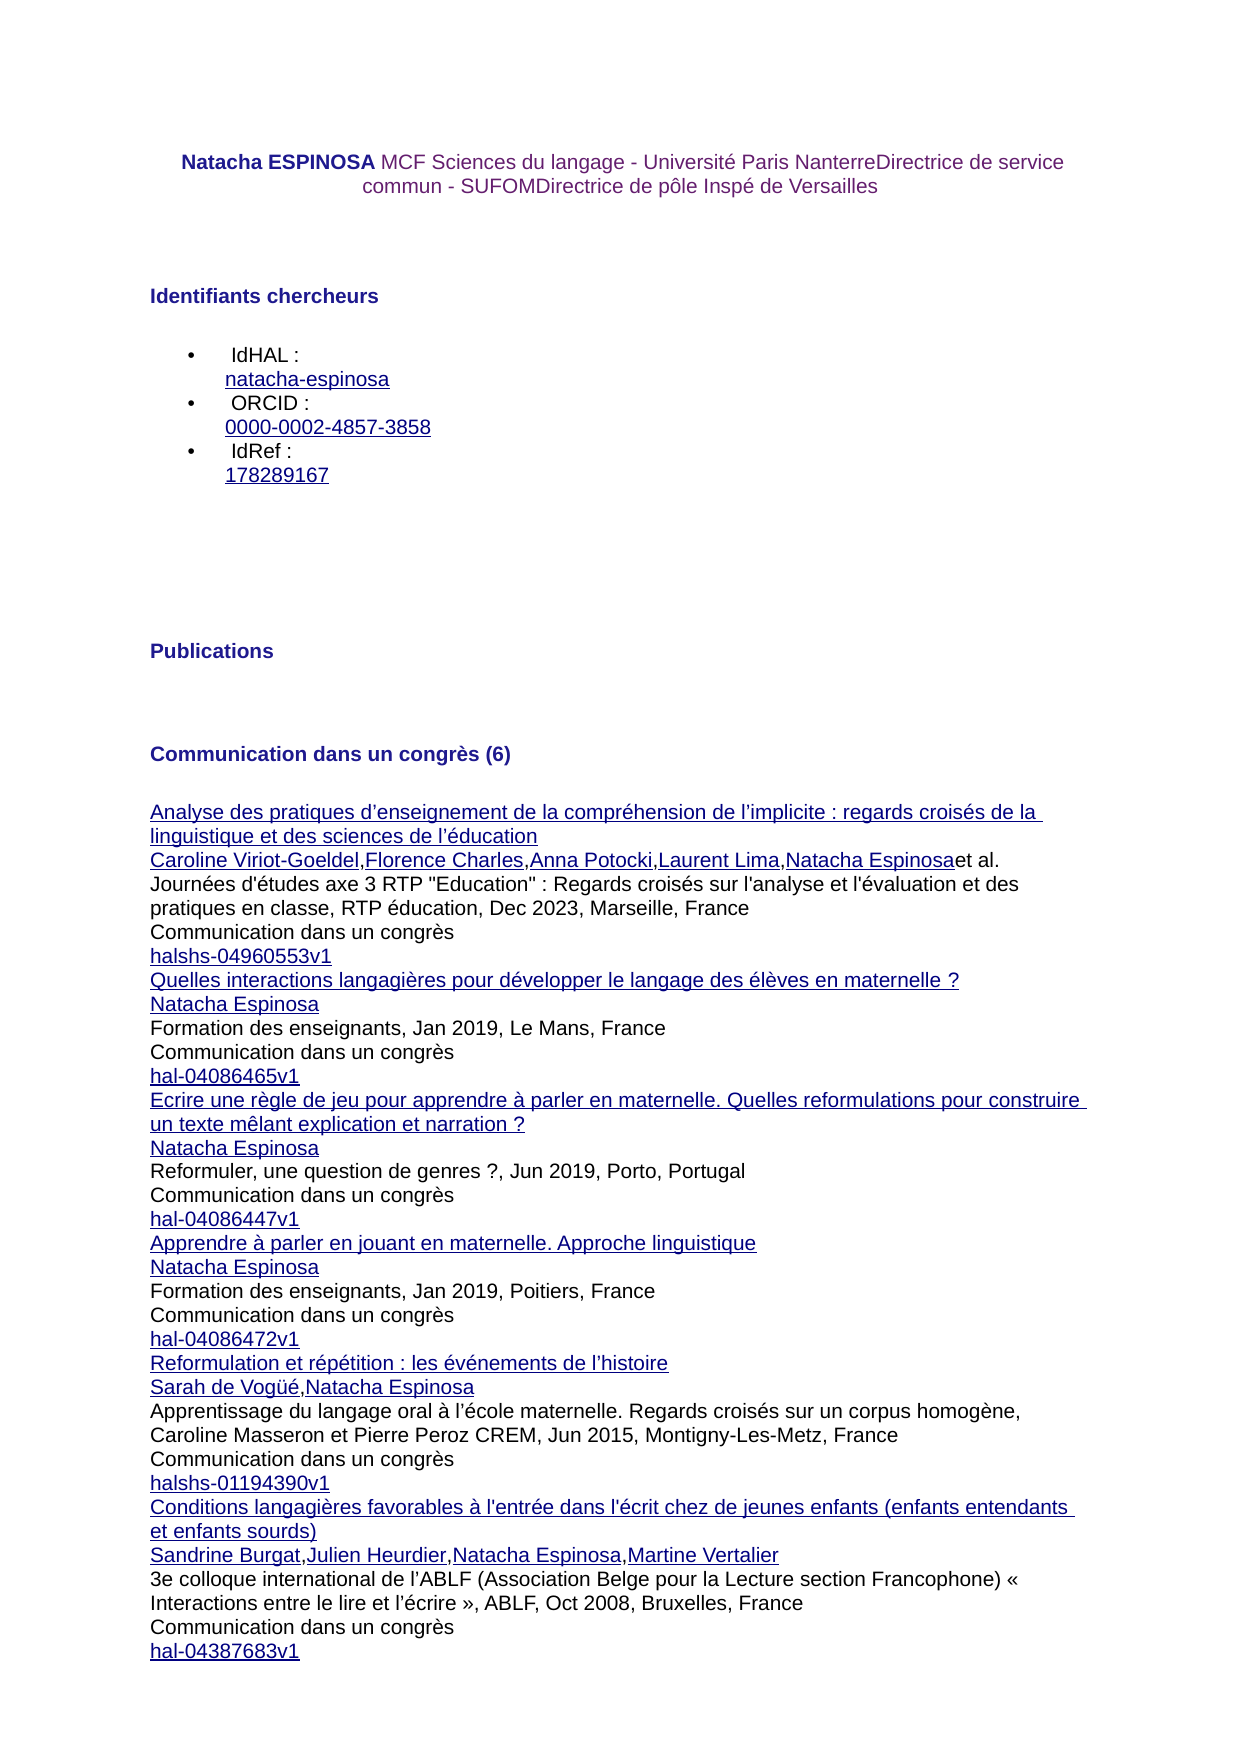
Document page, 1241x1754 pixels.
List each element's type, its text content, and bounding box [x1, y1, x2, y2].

list 178289167 [187, 462, 1090, 486]
list natacha-espinosa [187, 367, 1090, 391]
subtitle Publications [150, 638, 1090, 662]
table_cell Apprendre à parler en jouant en maternelle. Approche linguistique Natacha Espinosa Formation des enseignants, Jan 2019, Poitiers, France Communication dans un congrès hal-04086472v1 [150, 1231, 1090, 1351]
list 0000-0002-4857-3858 [187, 414, 1090, 438]
table_cell Reformulation et répétition : les événements de l’histoire Sarah de Vogüé,Natacha Espinosa Apprentissage du langage oral à l’école maternelle. Regards croisés sur un corpus homogène, Caroline Masseron et Pierre Peroz CREM, Jun 2015, Montigny-Les-Metz, France Communication dans un congrès halshs-01194390v1 [150, 1351, 1090, 1495]
subtitle Communication dans un congrès (6) [150, 742, 1090, 766]
list ORCID : [187, 391, 1090, 414]
subtitle Natacha ESPINOSA MCF Sciences du langage - Université Paris NanterreDirectrice de service commun - SUFOMDirectrice de pôle Inspé de Versailles [150, 150, 1090, 198]
table_cell Ecrire une règle de jeu pour apprendre à parler en maternelle. Quelles reformulations pour construire un texte mêlant explication et narration ? Natacha Espinosa Reformuler, une question de genres ?, Jun 2019, Porto, Portugal Communication dans un congrès hal-04086447v1 [150, 1088, 1090, 1231]
list IdHAL : [187, 343, 1090, 367]
subtitle Identifiants chercheurs [150, 284, 1090, 308]
table_cell Conditions langagières favorables à l'entrée dans l'écrit chez de jeunes enfants (enfants entendants et enfants sourds) Sandrine Burgat,Julien Heurdier,Natacha Espinosa,Martine Vertalier 3e colloque international de l’ABLF (Association Belge pour la Lecture section Francophone) « Interactions entre le lire et l’écrire », ABLF, Oct 2008, Bruxelles, France Communication dans un congrès hal-04387683v1 [150, 1495, 1090, 1662]
table_cell Quelles interactions langagières pour développer le langage des élèves en maternelle ? Natacha Espinosa Formation des enseignants, Jan 2019, Le Mans, France Communication dans un congrès hal-04086465v1 [150, 968, 1090, 1087]
table_header Analyse des pratiques d’enseignement de la compréhension de l’implicite : regards croisés de la linguistique et des sciences de l’éducation Caroline Viriot-Goeldel,Florence Charles,Anna Potocki,Laurent Lima,Natacha Espinosaet al. Journées d'études axe 3 RTP "Education" : Regards croisés sur l'analyse et l'évaluation et des pratiques en classe, RTP éducation, Dec 2023, Marseille, France Communication dans un congrès halshs-04960553v1 [150, 800, 1090, 968]
list IdRef : [187, 438, 1090, 462]
